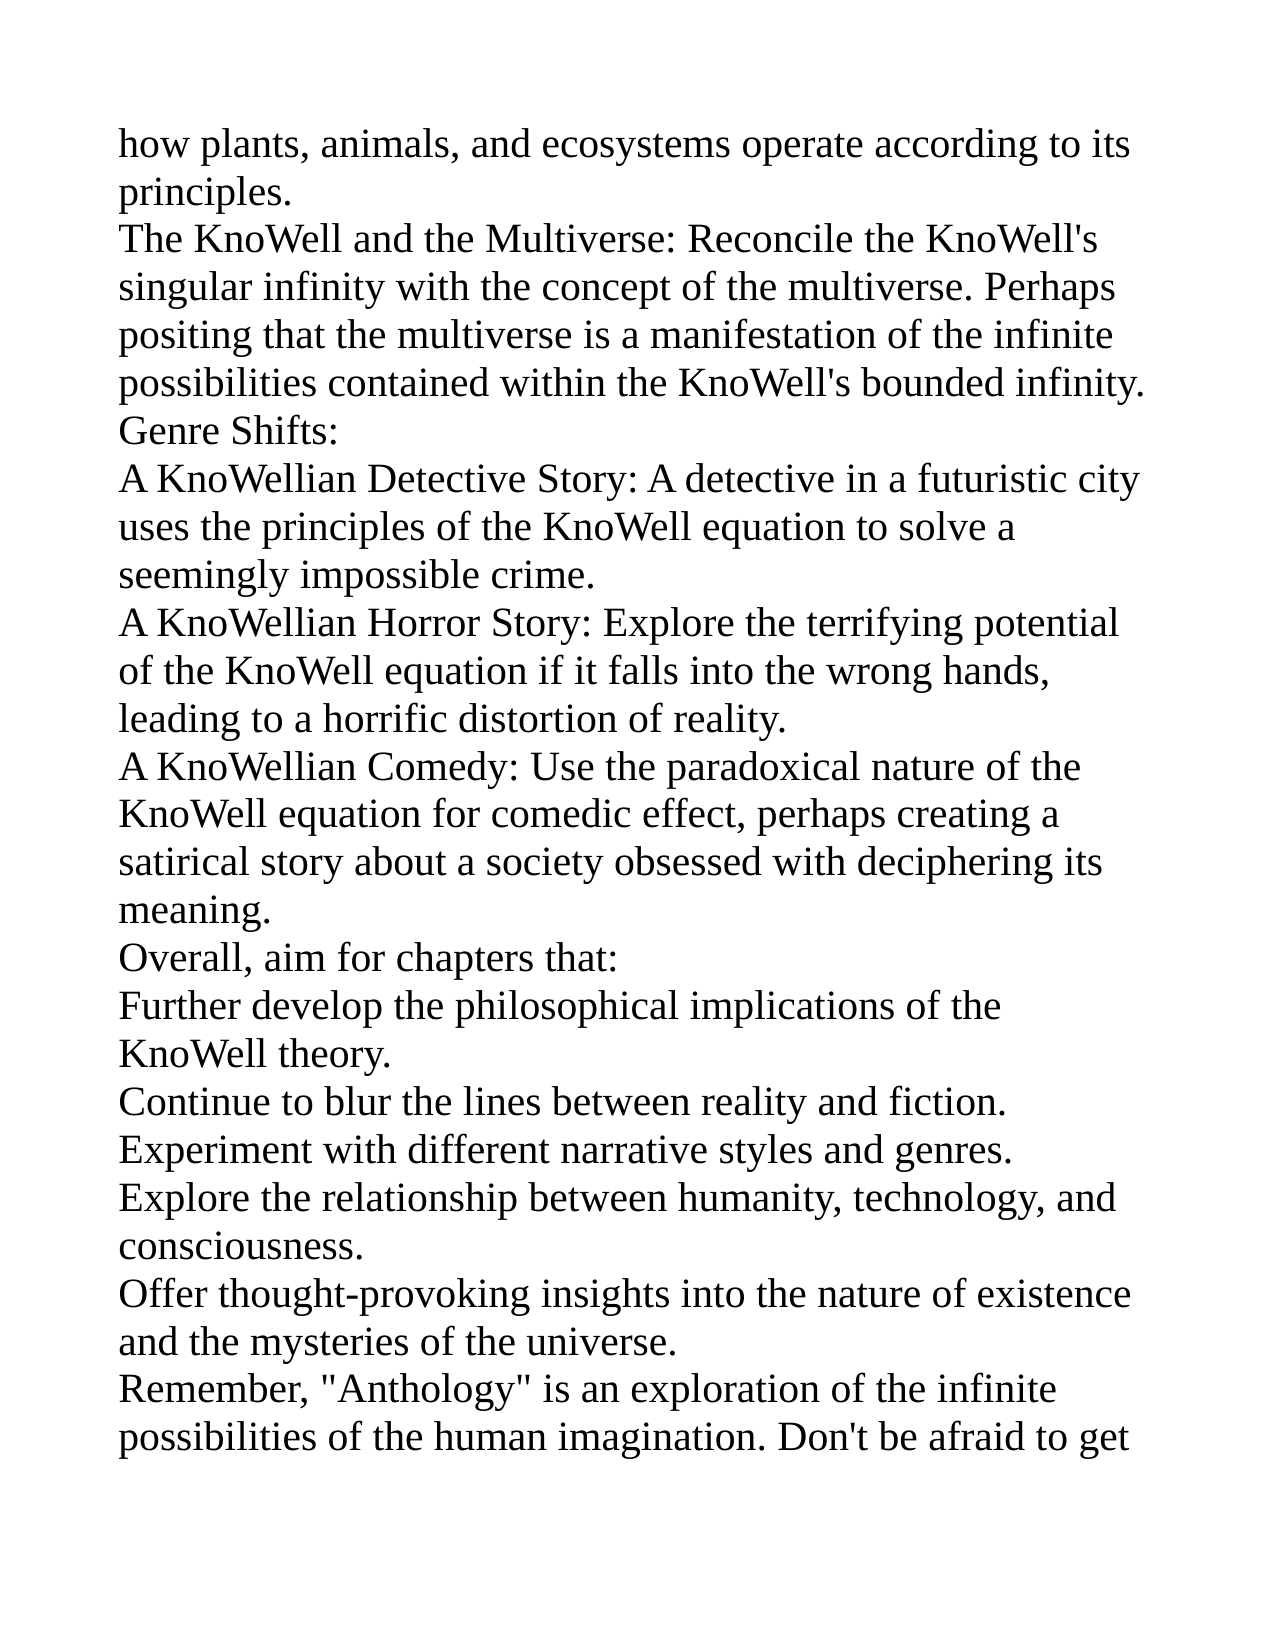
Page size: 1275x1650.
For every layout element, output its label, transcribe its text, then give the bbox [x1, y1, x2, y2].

text Explore the relationship between humanity, technology, and consciousness. [118, 1172, 1157, 1268]
text Experiment with different narrative styles and genres. [118, 1124, 1157, 1172]
text The KnoWell and the Multiverse: Reconcile the KnoWell's singular infinity with the concept of the multiverse. Perhaps positing that the multiverse is a manifestation of the infinite possibilities contained within the KnoWell's bounded infinity. [118, 214, 1157, 406]
text Overall, aim for chapters that: [118, 933, 1157, 981]
text A KnoWellian Comedy: Use the paradoxical nature of the KnoWell equation for comedic effect, perhaps creating a satirical story about a society obsessed with deciphering its meaning. [118, 741, 1157, 933]
text how plants, animals, and ecosystems operate according to its principles. [118, 118, 1157, 214]
text A KnoWellian Detective Story: A detective in a futuristic city uses the principles of the KnoWell equation to solve a seemingly impossible crime. [118, 453, 1157, 597]
text Offer thought-provoking insights into the nature of existence and the mysteries of the universe. [118, 1268, 1157, 1364]
text Further develop the philosophical implications of the KnoWell theory. [118, 981, 1157, 1076]
text Genre Shifts: [118, 406, 1157, 453]
text Continue to blur the lines between reality and fiction. [118, 1076, 1157, 1124]
text Remember, "Anthology" is an exploration of the infinite possibilities of the human imagination. Don't be afraid to get [118, 1364, 1157, 1460]
text A KnoWellian Horror Story: Explore the terrifying potential of the KnoWell equation if it falls into the wrong hands, leading to a horrific distortion of reality. [118, 597, 1157, 741]
